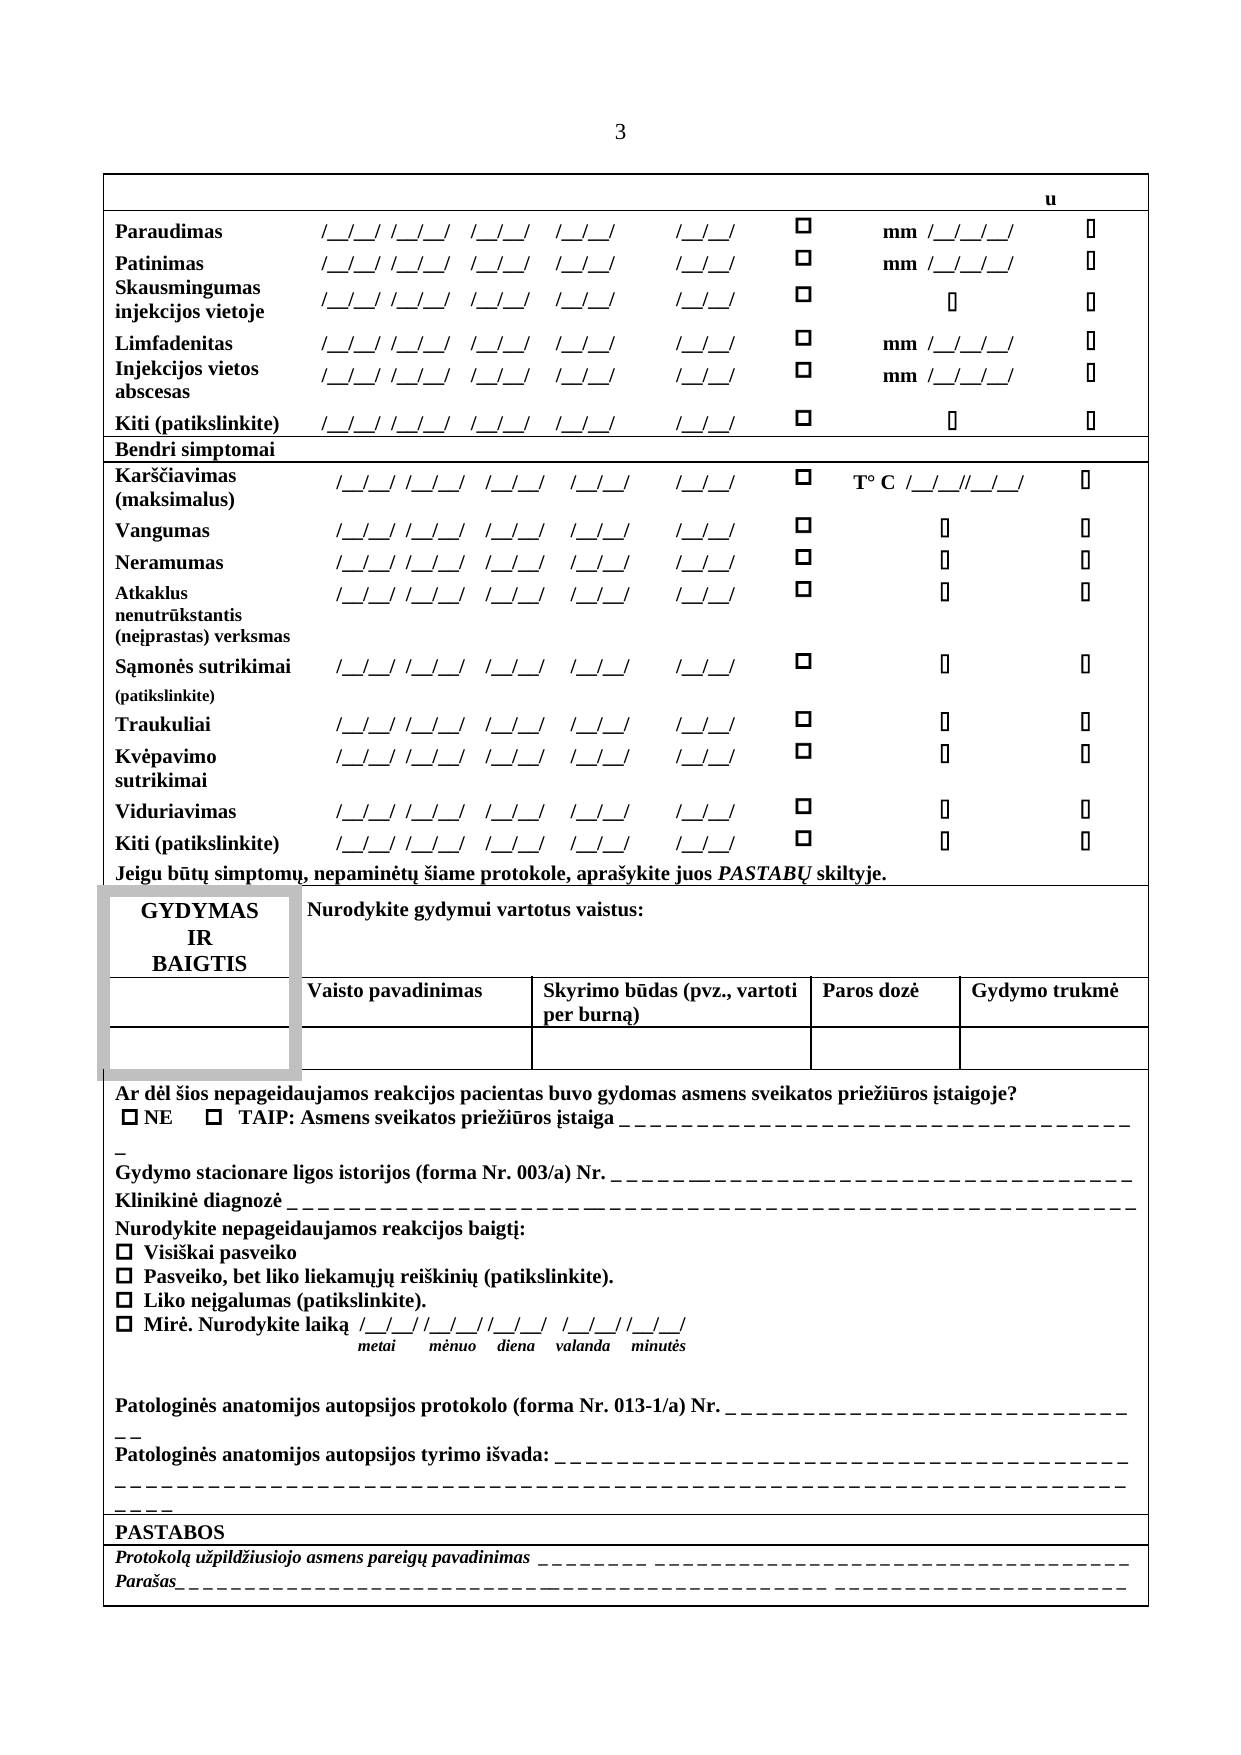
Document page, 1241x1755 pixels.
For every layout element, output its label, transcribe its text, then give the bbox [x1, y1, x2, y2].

table_cell /__/__/ [665, 404, 783, 436]
table_cell [871, 175, 1034, 210]
table_cell [812, 1028, 959, 1068]
table_cell /__/__/ /__/__/ /__/__/ /__/__/ [325, 705, 664, 737]
table_cell □ [783, 824, 842, 856]
table_cell /__/__/ [665, 243, 783, 275]
table_cell  [842, 543, 1048, 575]
table_cell Neramumas [104, 543, 325, 575]
table_cell  [1049, 737, 1148, 792]
table_cell Ar dėl šios nepageidaujamos reakcijos pacientas buvo gydomas asmens sveikatos priežiūros įstaigoje? □ NE □ TAIP: Asmens sveikatos priežiūros įstaiga _ _ _ _ _ _ _ _ _ _ _ _ _ _ _ _ _ _ _ _ _ _ _ _ _ _ _ _ _ _ _ _ _ _ Gydymo stacionare ligos istorijos (forma Nr. 003/a) Nr. _ _ _ _ _ __ _ _ _ _ _ _ _ _ _ _ _ _ _ _ _ _ _ _ _ _ _ _ _ _ _ _ _ Klinikinė diagnozė _ _ _ _ _ _ _ _ _ _ _ _ _ _ _ _ _ _ _ __ _ _ _ _ _ _ _ _ _ _ _ _ _ _ _ _ _ _ _ _ _ _ _ _ _ _ _ _ _ _ _ _ _ _ Nurodykite nepageidaujamos reakcijos baigtį: □ Visiškai pasveiko □ Pasveiko, bet liko liekamųjų reiškinių (patikslinkite). □ Liko neįgalumas (patikslinkite). □ Mirė. Nurodykite laiką /__/__/ /__/__/ /__/__/ /__/__/ /__/__/ metai mėnuo diena valanda minutės Patologinės anatomijos autopsijos protokolo (forma Nr. 013-1/a) Nr. _ _ _ _ _ _ _ _ _ _ _ _ _ _ _ _ _ _ _ _ _ _ _ _ _ _ _ _ Patologinės anatomijos autopsijos tyrimo išvada: _ _ _ _ _ _ _ _ _ _ _ _ _ _ _ _ _ _ _ _ _ _ _ _ _ _ _ _ _ _ _ _ _ _ _ _ _ _ _ _ _ _ _ _ _ _ _ _ _ _ _ _ _ _ _ _ _ _ _ _ _ _ _ _ _ _ _ _ _ _ _ _ _ _ _ _ _ _ _ _ _ _ _ _ _ _ _ _ _ _ _ _ _ _ _ _ _ _ _ _ _ _ _ _ _ _ [104, 1070, 1148, 1514]
table_cell □ [783, 324, 871, 355]
table_cell /__/__/ [665, 211, 783, 243]
table_cell Bendri simptomai [104, 437, 1148, 461]
table_cell Skausmingumas injekcijos vietoje [104, 275, 310, 323]
table_cell  [842, 824, 1048, 856]
table_cell mm /__/__/__/ [871, 324, 1034, 355]
table_cell  [842, 705, 1048, 737]
table_cell  [1034, 355, 1148, 403]
table_cell  [1034, 211, 1148, 243]
table_cell  [842, 511, 1048, 543]
table_cell Kiti (patikslinkite) [104, 824, 325, 856]
table_cell /__/__/ [665, 463, 783, 511]
table_cell Gydymo trukmė [961, 978, 1148, 1026]
table_cell /__/__/ [665, 355, 783, 403]
table_cell [961, 1028, 1148, 1068]
table_cell □ [783, 705, 842, 737]
table_cell Paros dozė [812, 978, 959, 1026]
table_cell  [871, 404, 1034, 436]
table_cell Sąmonės sutrikimai (patikslinkite) [104, 647, 325, 704]
table_cell u [1034, 175, 1148, 210]
table_cell  [1049, 463, 1148, 511]
table_cell /__/__/ /__/__/ /__/__/ /__/__/ [325, 543, 664, 575]
table_cell /__/__/ [665, 824, 783, 856]
table_cell /__/__/ /__/__/ /__/__/ /__/__/ [325, 511, 664, 543]
table_cell Nurodykite gydymui vartotus vaistus: [302, 886, 1148, 976]
table_cell Karščiavimas (maksimalus) [104, 463, 325, 511]
table_cell [533, 1028, 810, 1068]
table_cell Paraudimas [104, 211, 310, 243]
table_cell Patinimas [104, 243, 310, 275]
table_cell Kiti (patikslinkite) [104, 404, 310, 436]
table_cell /__/__/ /__/__/ /__/__/ /__/__/ [310, 355, 664, 403]
table_cell  [1034, 324, 1148, 355]
table_cell /__/__/ [665, 511, 783, 543]
table_cell [310, 175, 664, 210]
table_cell mm /__/__/__/ [871, 211, 1034, 243]
table_cell [302, 1028, 531, 1068]
table_cell /__/__/ /__/__/ /__/__/ /__/__/ [325, 463, 664, 511]
table_cell PASTABOS [104, 1515, 1148, 1544]
table_cell □ [783, 404, 871, 436]
table_cell  [842, 792, 1048, 824]
table_cell □ [783, 211, 871, 243]
table_cell  [1034, 243, 1148, 275]
table_cell Atkaklus nenutrūkstantis (neįprastas) verksmas [104, 575, 325, 647]
table_cell  [1049, 824, 1148, 856]
table_cell  [1049, 575, 1148, 647]
table_cell /__/__/ /__/__/ /__/__/ /__/__/ [325, 737, 664, 792]
table_cell [665, 175, 783, 210]
table_cell □ [783, 275, 871, 323]
table_cell Jeigu būtų simptomų, nepaminėtų šiame protokole, aprašykite juos PASTABŲ skiltyje. [104, 856, 1148, 885]
table_cell □ [783, 575, 842, 647]
table_cell  [1034, 404, 1148, 436]
table_cell Kvėpavimo sutrikimai [104, 737, 325, 792]
table_cell /__/__/ /__/__/ /__/__/ /__/__/ [310, 404, 664, 436]
table_cell  [1049, 647, 1148, 704]
table_cell Limfadenitas [104, 324, 310, 355]
table_cell [110, 978, 289, 1026]
table_cell /__/__/ [665, 324, 783, 355]
table_cell [104, 175, 310, 210]
table_cell Vaisto pavadinimas [302, 978, 531, 1026]
table_cell /__/__/ [665, 737, 783, 792]
table_cell Skyrimo būdas (pvz., vartoti per burną) [533, 978, 810, 1026]
table_cell Traukuliai [104, 705, 325, 737]
table_cell /__/__/ [665, 275, 783, 323]
table_cell /__/__/ /__/__/ /__/__/ /__/__/ [310, 211, 664, 243]
table_cell Vangumas [104, 511, 325, 543]
table_cell  [1049, 511, 1148, 543]
table_cell /__/__/ [665, 705, 783, 737]
table_cell mm /__/__/__/ [871, 243, 1034, 275]
table_cell  [842, 647, 1048, 704]
table_cell /__/__/ [665, 647, 783, 704]
table_cell □ [783, 243, 871, 275]
table_cell T° C /__/__//__/__/ [842, 463, 1048, 511]
table_cell /__/__/ /__/__/ /__/__/ /__/__/ [310, 275, 664, 323]
table_cell □ [783, 511, 842, 543]
table_cell □ [783, 647, 842, 704]
table_cell /__/__/ /__/__/ /__/__/ /__/__/ [310, 324, 664, 355]
table_cell □ [783, 355, 871, 403]
table_cell Protokolą užpildžiusiojo asmens pareigų pavadinimas _ _ _ _ _ _ _ _ _ _ _ _ _ _ _ _ _ _ _ _ _ _ _ _ _ _ _ _ _ _ _ _ _ _ _ _ _ _ _ _ _ _ Parašas_ _ _ _ _ _ _ _ _ _ _ _ _ _ _ _ _ _ _ _ _ _ _ _ _ _ __ _ _ _ _ _ _ _ _ _ _ _ _ _ _ _ _ _ _ _ _ _ _ _ _ _ _ _ _ _ _ _ _ _ _ _ _ _ _ _ _ [104, 1546, 1148, 1605]
table_cell /__/__/ /__/__/ /__/__/ /__/__/ [325, 575, 664, 647]
table_cell  [1049, 792, 1148, 824]
table_cell  [842, 575, 1048, 647]
table_cell /__/__/ /__/__/ /__/__/ /__/__/ [325, 792, 664, 824]
table_cell GYDYMAS IR BAIGTIS [110, 897, 289, 976]
table_cell mm /__/__/__/ [871, 355, 1034, 403]
table_cell  [1049, 543, 1148, 575]
table_cell Injekcijos vietos abscesas [104, 355, 310, 403]
table_cell □ [783, 543, 842, 575]
table_cell  [871, 275, 1034, 323]
table_cell [110, 1028, 289, 1068]
table_cell /__/__/ /__/__/ /__/__/ /__/__/ [325, 824, 664, 856]
table_cell /__/__/ [665, 792, 783, 824]
table_cell □ [783, 463, 842, 511]
table_cell  [1034, 275, 1148, 323]
table_cell □ [783, 792, 842, 824]
table_cell /__/__/ /__/__/ /__/__/ /__/__/ [325, 647, 664, 704]
table_cell [783, 175, 871, 210]
table_cell /__/__/ /__/__/ /__/__/ /__/__/ [310, 243, 664, 275]
table_cell □ [783, 737, 842, 792]
table_cell /__/__/ [665, 543, 783, 575]
table_cell /__/__/ [665, 575, 783, 647]
table_cell Viduriavimas [104, 792, 325, 824]
table_cell  [1049, 705, 1148, 737]
table_cell  [842, 737, 1048, 792]
